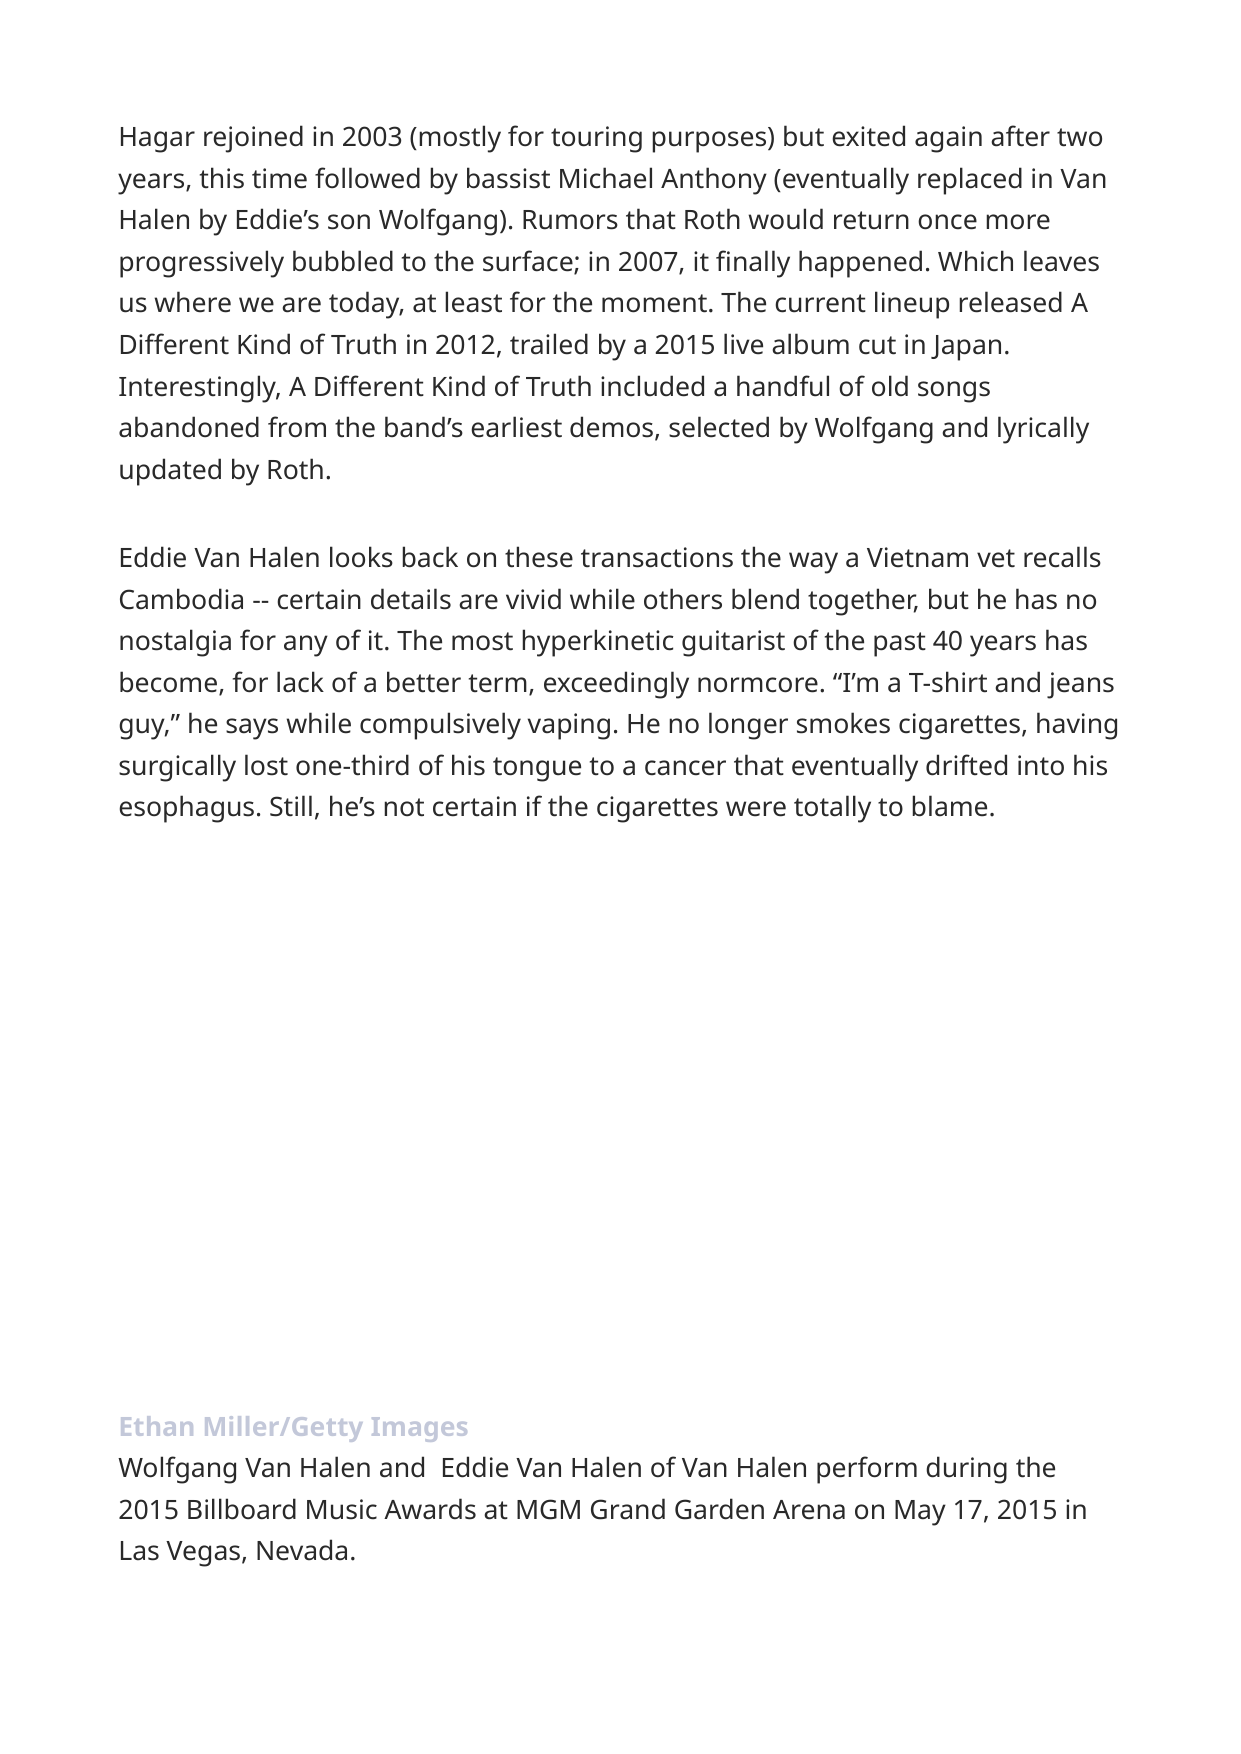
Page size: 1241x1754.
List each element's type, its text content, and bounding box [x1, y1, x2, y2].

text Eddie Van Halen looks back on these transactions the way a Vietnam vet recalls Cambodia -- certain details are vivid while others blend together, but he has no nostalgia for any of it. The most hyperkinetic guitarist of the past 40 years has become, for lack of a better term, exceedingly normcore. “I’m a T-shirt and jeans guy,” he says while compulsively vaping. He no longer smokes cigarettes, having surgically lost one-third of his tongue to a cancer that eventually drifted into his esophagus. Still, he’s not certain if the cigarettes were totally to blame. [118, 539, 1122, 824]
text Hagar rejoined in 2003 (mostly for touring purposes) but exited again after two years, this time followed by bassist Michael Anthony (eventually replaced in Van Halen by Eddie’s son Wolfgang). Rumors that Roth would return once more progressively bubbled to the surface; in 2007, it finally happened. Which leaves us where we are today, at least for the moment. The current lineup released A Different Kind of Truth in 2012, trailed by a 2015 live album cut in Japan. Interestingly, A Different Kind of Truth included a handful of old songs abandoned from the band’s earliest demos, selected by Wolfgang and lyrically updated by Roth. [118, 118, 1122, 487]
text Ethan Miller/Getty Images [118, 1408, 1122, 1444]
text Wolfgang Van Halen and Eddie Van Halen of Van Halen perform during the 2015 Billboard Music Awards at MGM Grand Garden Arena on May 17, 2015 in Las Vegas, Nevada. [118, 1449, 1122, 1568]
